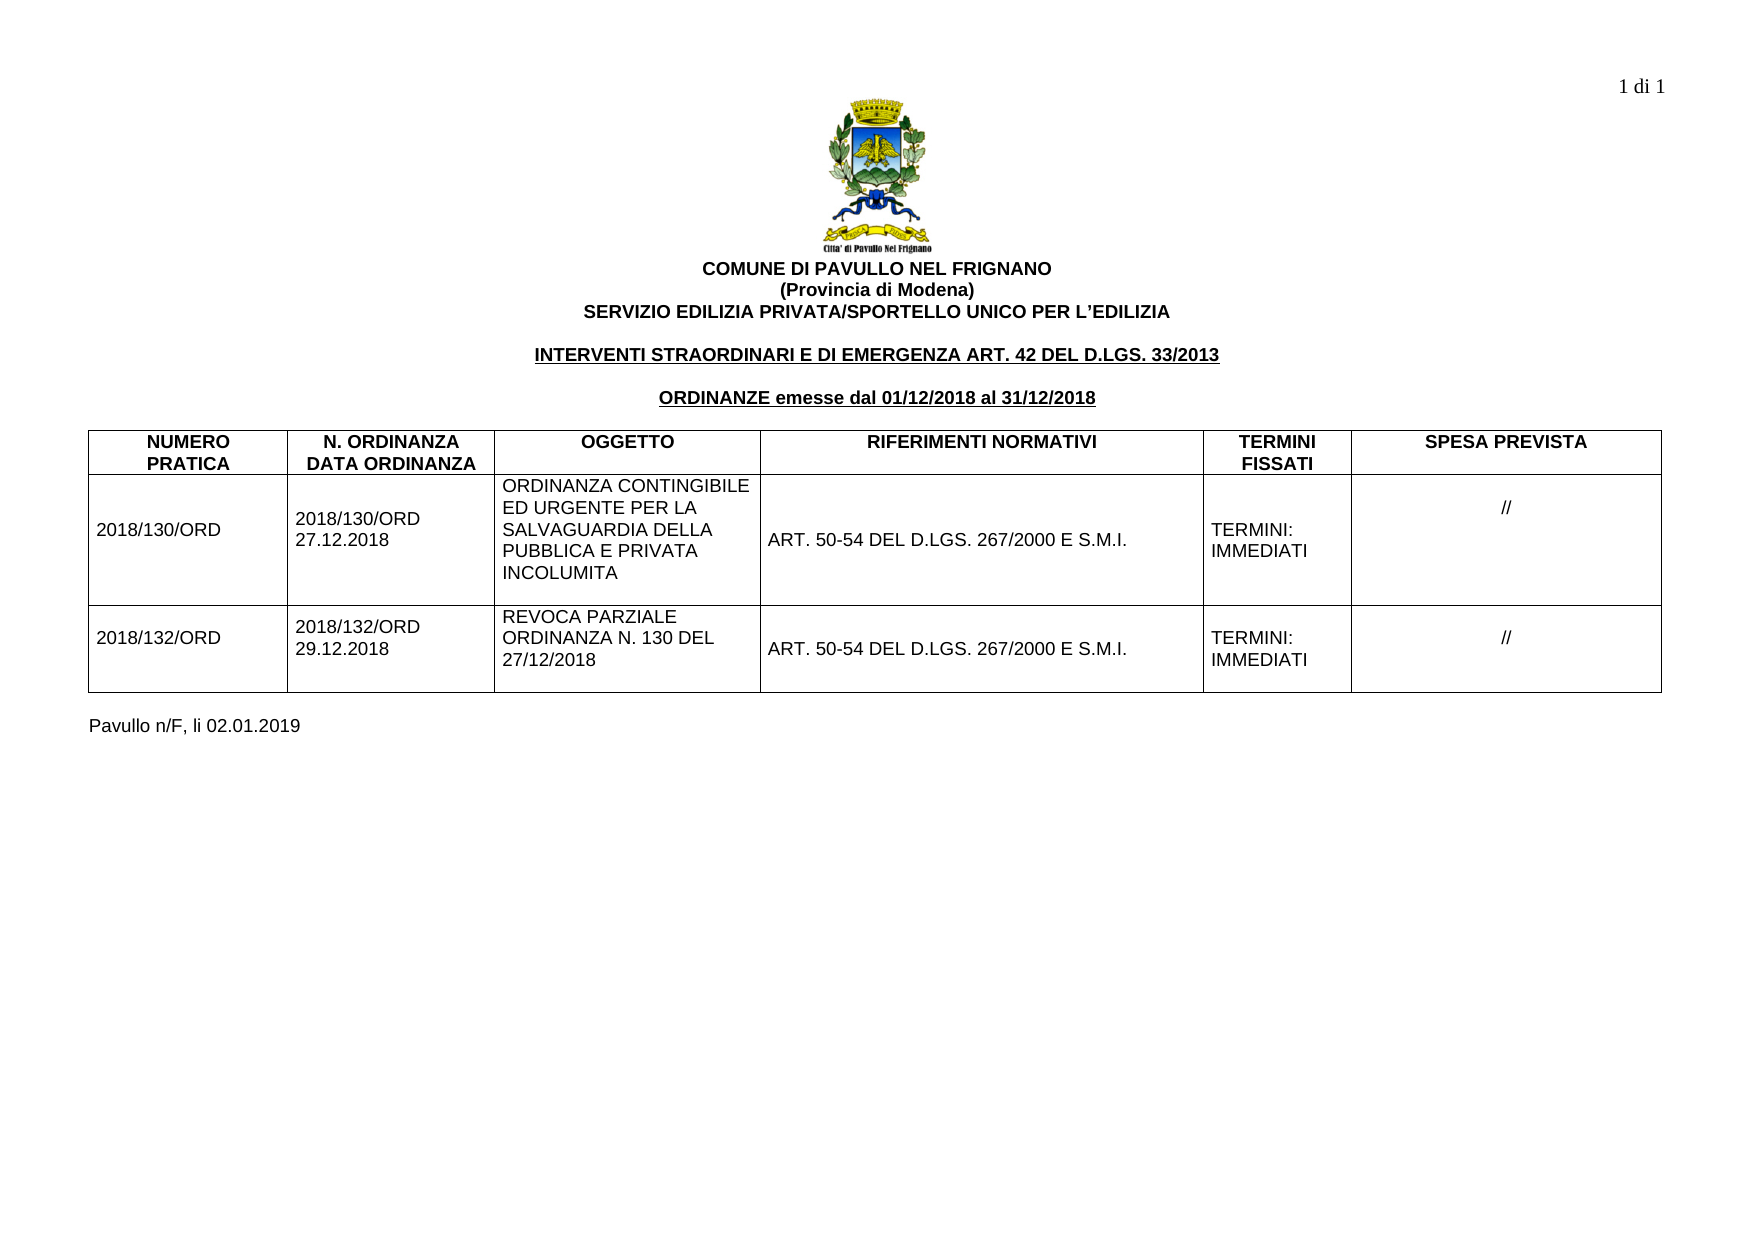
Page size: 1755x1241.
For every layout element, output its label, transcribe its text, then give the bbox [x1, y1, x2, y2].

text (Provincia di Modena) [89, 279, 1666, 301]
table_cell ART. 50-54 DEL D.LGS. 267/2000 E S.M.I. [761, 475, 1203, 604]
table_cell 2018/130/ORD 27.12.2018 [288, 475, 494, 604]
text ORDINANZE emesse dal 01/12/2018 al 31/12/2018 [89, 387, 1666, 408]
text SERVIZIO EDILIZIA PRIVATA/SPORTELLO UNICO PER L’EDILIZIA [89, 301, 1666, 322]
table_header N. ORDINANZA DATA ORDINANZA [288, 431, 494, 474]
table_cell // [1352, 606, 1661, 692]
table_header NUMERO PRATICA [89, 431, 287, 474]
text INTERVENTI STRAORDINARI E DI EMERGENZA ART. 42 DEL D.LGS. 33/2013 [89, 344, 1666, 365]
table_header RIFERIMENTI NORMATIVI [761, 431, 1203, 474]
table_cell // [1352, 475, 1661, 604]
table_header OGGETTO [495, 431, 760, 474]
table_cell 2018/132/ORD [89, 606, 287, 692]
table_cell ART. 50-54 DEL D.LGS. 267/2000 E S.M.I. [761, 606, 1203, 692]
table_cell ORDINANZA CONTINGIBILE ED URGENTE PER LA SALVAGUARDIA DELLA PUBBLICA E PRIVATA INCOLUMITA [495, 475, 760, 604]
table_cell TERMINI: IMMEDIATI [1204, 606, 1351, 692]
table_header TERMINI FISSATI [1204, 431, 1351, 474]
table_header SPESA PREVISTA [1352, 431, 1661, 474]
table_cell TERMINI: IMMEDIATI [1204, 475, 1351, 604]
table_cell 2018/132/ORD 29.12.2018 [288, 606, 494, 692]
table_cell 2018/130/ORD [89, 475, 287, 604]
text COMUNE DI PAVULLO NEL FRIGNANO [89, 257, 1666, 279]
text Pavullo n/F, li 02.01.2019 [89, 714, 1666, 736]
table_cell REVOCA PARZIALE ORDINANZA N. 130 DEL 27/12/2018 [495, 606, 760, 692]
